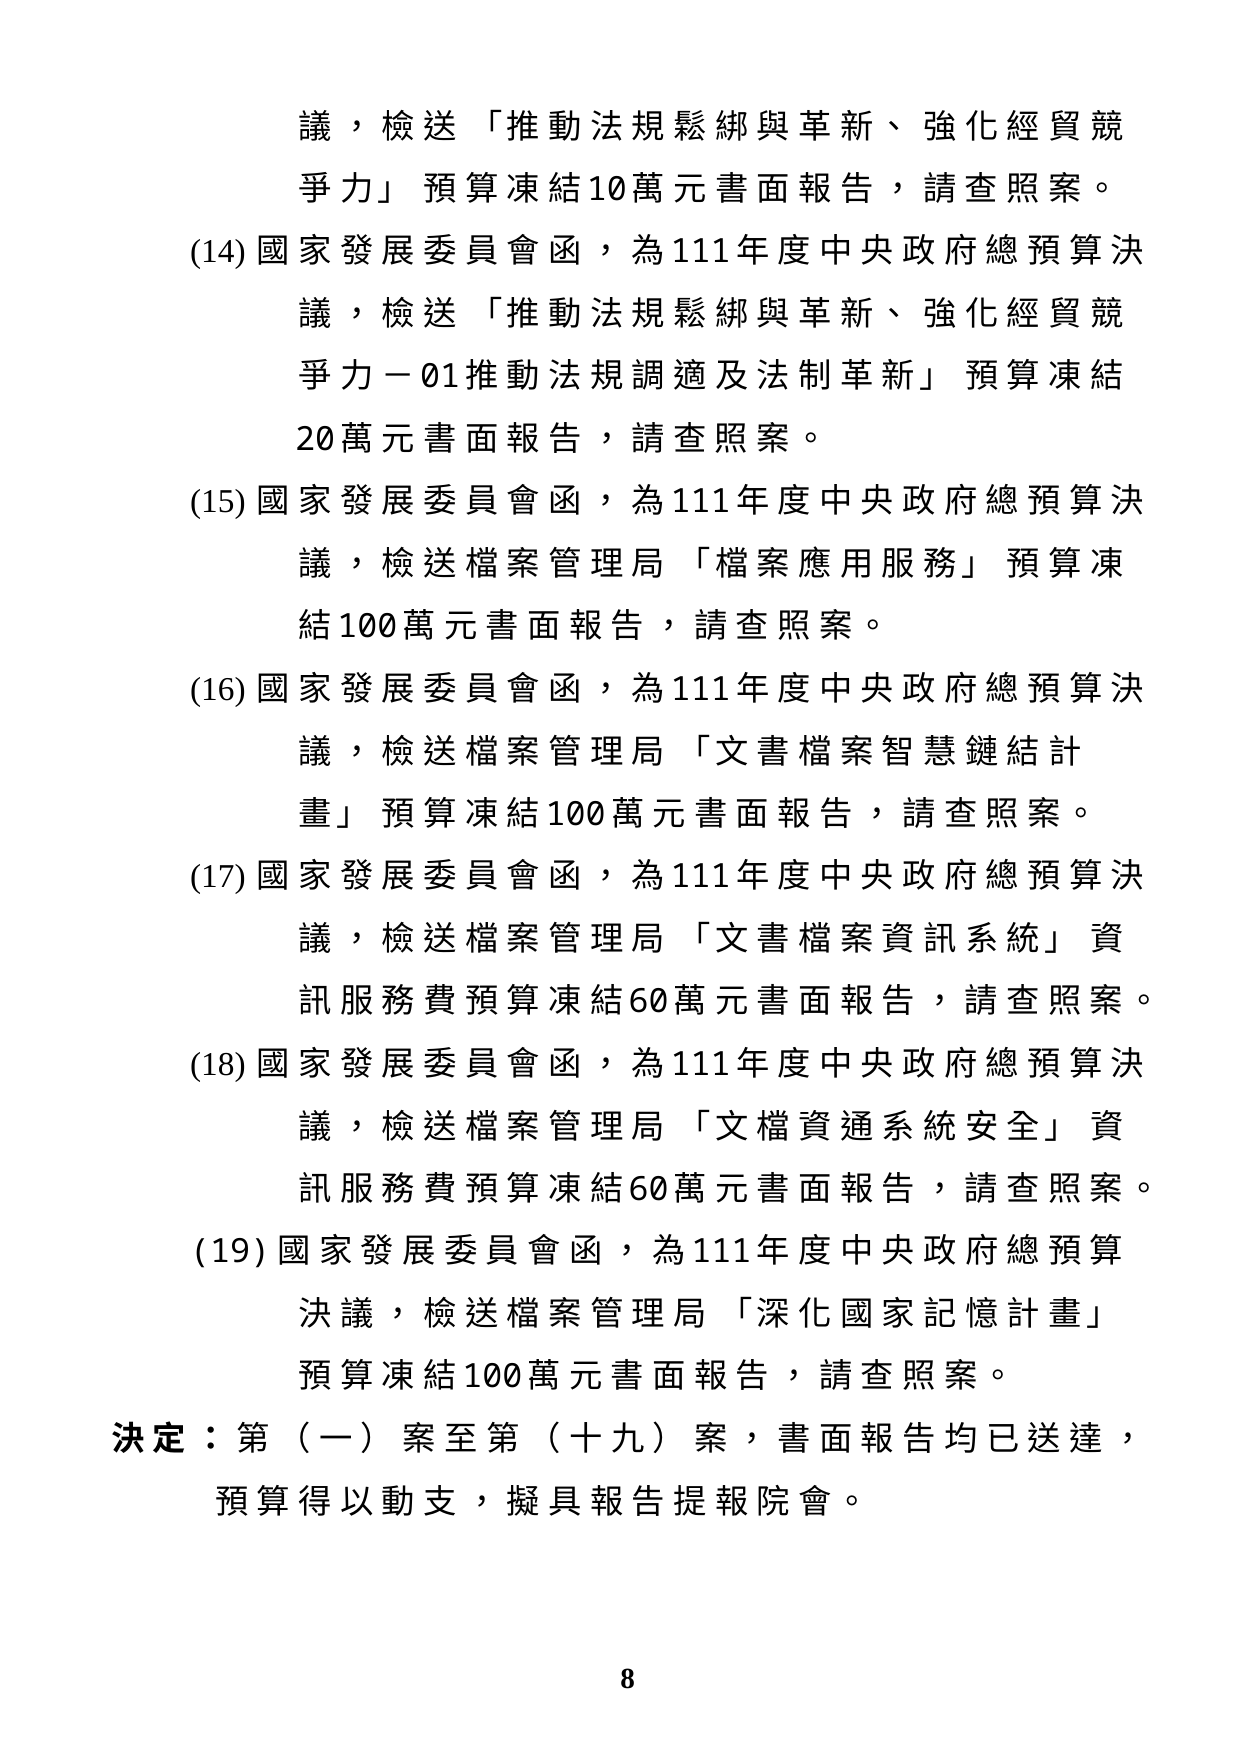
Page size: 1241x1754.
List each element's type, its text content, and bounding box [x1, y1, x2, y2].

list 國家發展委員會函，為111年度中央政府總預算決議，檢送檔案管理局「文書檔案智慧鏈結計畫」預算凍結100萬元書面報告，請查照案。 [182, 644, 1148, 832]
list 國家發展委員會函，為111年度中央政府總預算決議，檢送檔案管理局「深化國家記憶計畫」預算凍結100萬元書面報告，請查照案。 [182, 1207, 1148, 1394]
list 國家發展委員會函，為111年度中央政府總預算決議，檢送檔案管理局「檔案應用服務」預算凍結100萬元書面報告，請查照案。 [182, 457, 1148, 644]
text 決定：第（一）案至第（十九）案，書面報告均已送達，預算得以動支，擬具報告提報院會。 [107, 1394, 1148, 1519]
list 議，檢送「推動法規鬆綁與革新、強化經貿競爭力」預算凍結10萬元書面報告，請查照案。 [182, 82, 1148, 207]
list 國家發展委員會函，為111年度中央政府總預算決議，檢送「推動法規鬆綁與革新、強化經貿競爭力－01推動法規調適及法制革新」預算凍結20萬元書面報告，請查照案。 [182, 207, 1148, 457]
list 國家發展委員會函，為111年度中央政府總預算決議，檢送檔案管理局「文書檔案資訊系統」資訊服務費預算凍結60萬元書面報告，請查照案。 [182, 832, 1148, 1019]
list 國家發展委員會函，為111年度中央政府總預算決議，檢送檔案管理局「文檔資通系統安全」資訊服務費預算凍結60萬元書面報告，請查照案。 [182, 1019, 1148, 1207]
